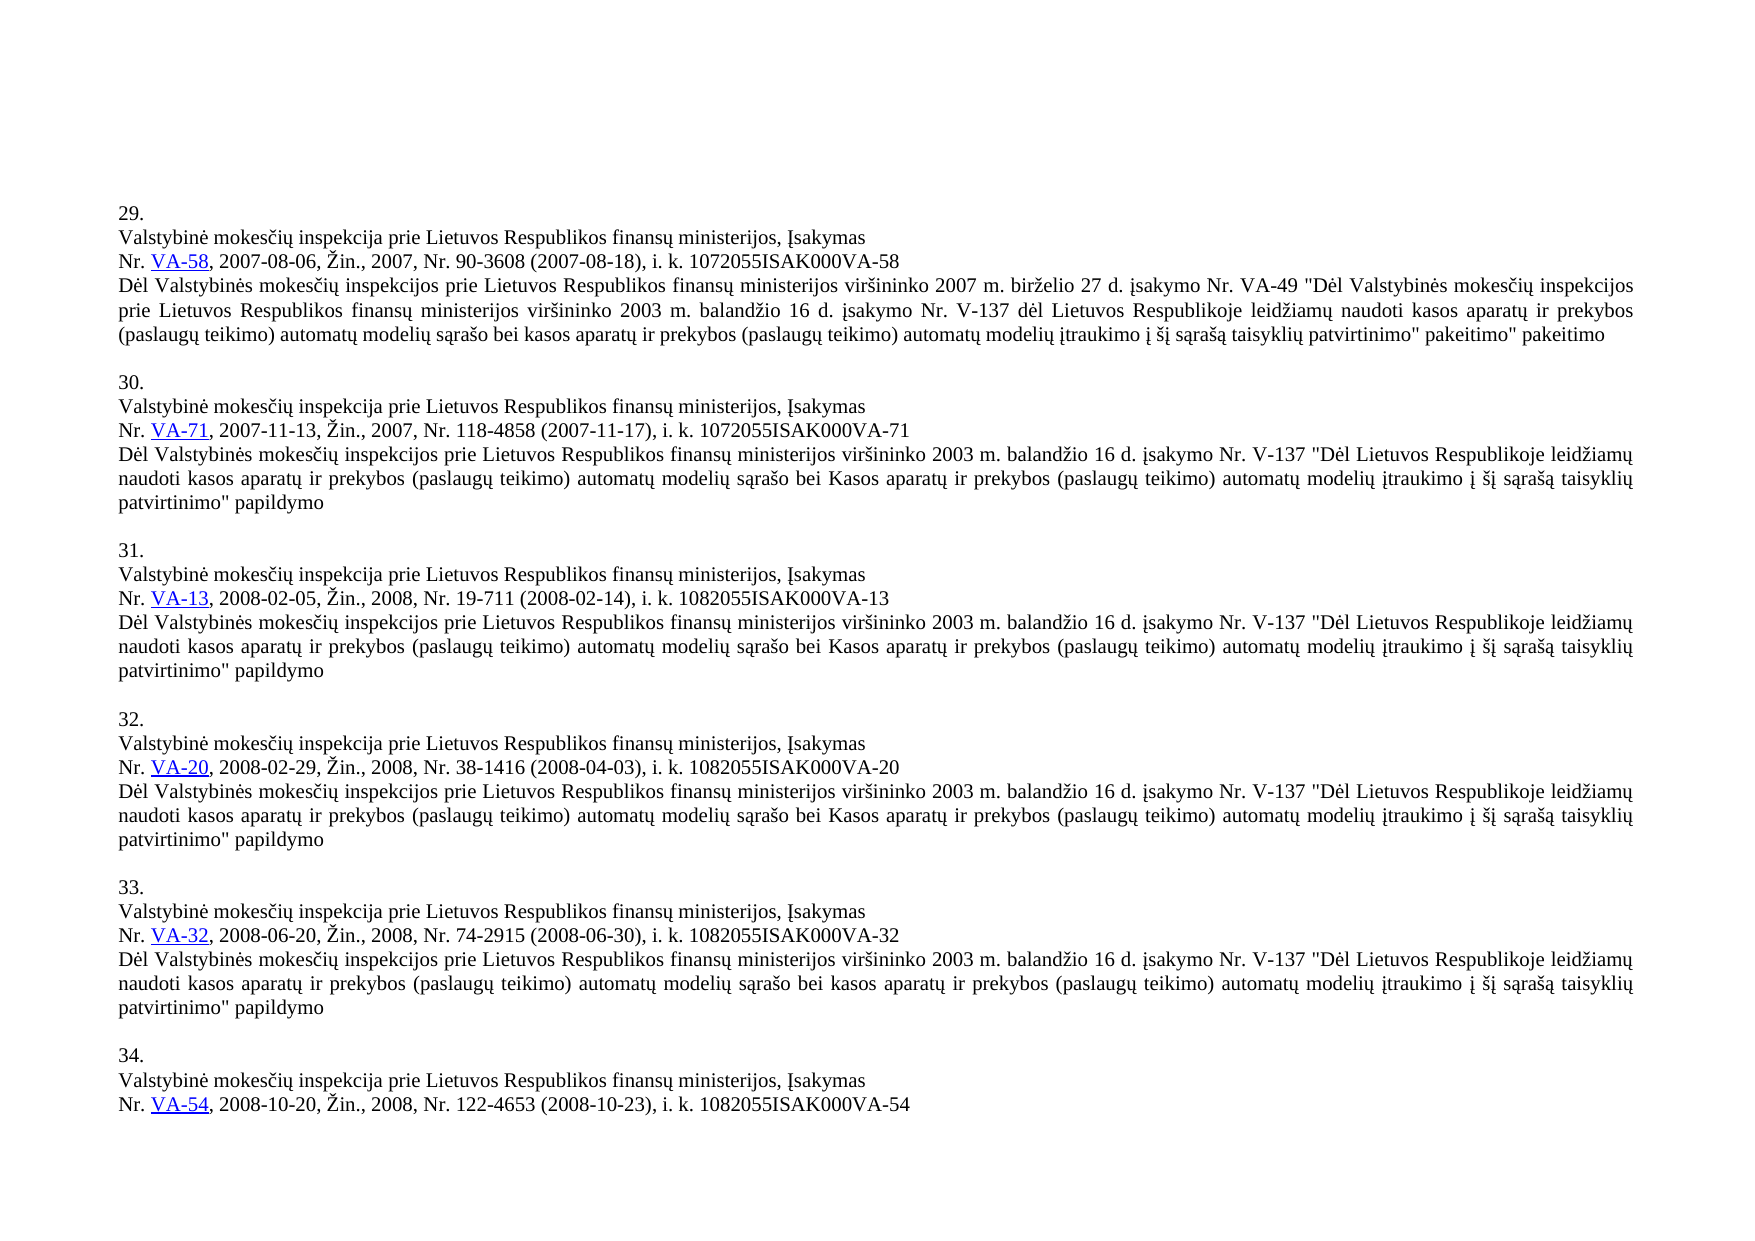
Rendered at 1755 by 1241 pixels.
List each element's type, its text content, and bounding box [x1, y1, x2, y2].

text Dėl Valstybinės mokesčių inspekcijos prie Lietuvos Respublikos finansų ministerijos viršininko 2003 m. balandžio 16 d. įsakymo Nr. V-137 "Dėl Lietuvos Respublikoje leidžiamų naudoti kasos aparatų ir prekybos (paslaugų teikimo) automatų modelių sąrašo bei Kasos aparatų ir prekybos (paslaugų teikimo) automatų modelių įtraukimo į šį sąrašą taisyklių patvirtinimo" papildymo [118, 779, 1636, 851]
text 33. [118, 875, 1636, 899]
text Valstybinė mokesčių inspekcija prie Lietuvos Respublikos finansų ministerijos, Įsakymas [118, 225, 1636, 249]
text 30. [118, 370, 1636, 394]
text Valstybinė mokesčių inspekcija prie Lietuvos Respublikos finansų ministerijos, Įsakymas [118, 562, 1636, 586]
text Dėl Valstybinės mokesčių inspekcijos prie Lietuvos Respublikos finansų ministerijos viršininko 2003 m. balandžio 16 d. įsakymo Nr. V-137 "Dėl Lietuvos Respublikoje leidžiamų naudoti kasos aparatų ir prekybos (paslaugų teikimo) automatų modelių sąrašo bei Kasos aparatų ir prekybos (paslaugų teikimo) automatų modelių įtraukimo į šį sąrašą taisyklių patvirtinimo" papildymo [118, 442, 1636, 514]
text Valstybinė mokesčių inspekcija prie Lietuvos Respublikos finansų ministerijos, Įsakymas [118, 731, 1636, 755]
text Dėl Valstybinės mokesčių inspekcijos prie Lietuvos Respublikos finansų ministerijos viršininko 2007 m. birželio 27 d. įsakymo Nr. VA-49 "Dėl Valstybinės mokesčių inspekcijos prie Lietuvos Respublikos finansų ministerijos viršininko 2003 m. balandžio 16 d. įsakymo Nr. V-137 dėl Lietuvos Respublikoje leidžiamų naudoti kasos aparatų ir prekybos (paslaugų teikimo) automatų modelių sąrašo bei kasos aparatų ir prekybos (paslaugų teikimo) automatų modelių įtraukimo į šį sąrašą taisyklių patvirtinimo" pakeitimo" pakeitimo [118, 273, 1636, 346]
text Valstybinė mokesčių inspekcija prie Lietuvos Respublikos finansų ministerijos, Įsakymas [118, 394, 1636, 418]
text Dėl Valstybinės mokesčių inspekcijos prie Lietuvos Respublikos finansų ministerijos viršininko 2003 m. balandžio 16 d. įsakymo Nr. V-137 "Dėl Lietuvos Respublikoje leidžiamų naudoti kasos aparatų ir prekybos (paslaugų teikimo) automatų modelių sąrašo bei kasos aparatų ir prekybos (paslaugų teikimo) automatų modelių įtraukimo į šį sąrašą taisyklių patvirtinimo" papildymo [118, 947, 1636, 1019]
text Dėl Valstybinės mokesčių inspekcijos prie Lietuvos Respublikos finansų ministerijos viršininko 2003 m. balandžio 16 d. įsakymo Nr. V-137 "Dėl Lietuvos Respublikoje leidžiamų naudoti kasos aparatų ir prekybos (paslaugų teikimo) automatų modelių sąrašo bei Kasos aparatų ir prekybos (paslaugų teikimo) automatų modelių įtraukimo į šį sąrašą taisyklių patvirtinimo" papildymo [118, 610, 1636, 682]
text 31. [118, 538, 1636, 562]
text Nr. VA-32, 2008-06-20, Žin., 2008, Nr. 74-2915 (2008-06-30), i. k. 1082055ISAK000VA-32 [118, 923, 1636, 947]
text 32. [118, 707, 1636, 731]
text 29. [118, 201, 1636, 225]
text Nr. VA-20, 2008-02-29, Žin., 2008, Nr. 38-1416 (2008-04-03), i. k. 1082055ISAK000VA-20 [118, 755, 1636, 779]
text Valstybinė mokesčių inspekcija prie Lietuvos Respublikos finansų ministerijos, Įsakymas [118, 899, 1636, 923]
text Nr. VA-13, 2008-02-05, Žin., 2008, Nr. 19-711 (2008-02-14), i. k. 1082055ISAK000VA-13 [118, 586, 1636, 610]
text 34. [118, 1043, 1636, 1067]
text Valstybinė mokesčių inspekcija prie Lietuvos Respublikos finansų ministerijos, Įsakymas [118, 1067, 1636, 1092]
text Nr. VA-58, 2007-08-06, Žin., 2007, Nr. 90-3608 (2007-08-18), i. k. 1072055ISAK000VA-58 [118, 249, 1636, 273]
text Nr. VA-54, 2008-10-20, Žin., 2008, Nr. 122-4653 (2008-10-23), i. k. 1082055ISAK000VA-54 [118, 1092, 1636, 1116]
text Nr. VA-71, 2007-11-13, Žin., 2007, Nr. 118-4858 (2007-11-17), i. k. 1072055ISAK000VA-71 [118, 418, 1636, 442]
